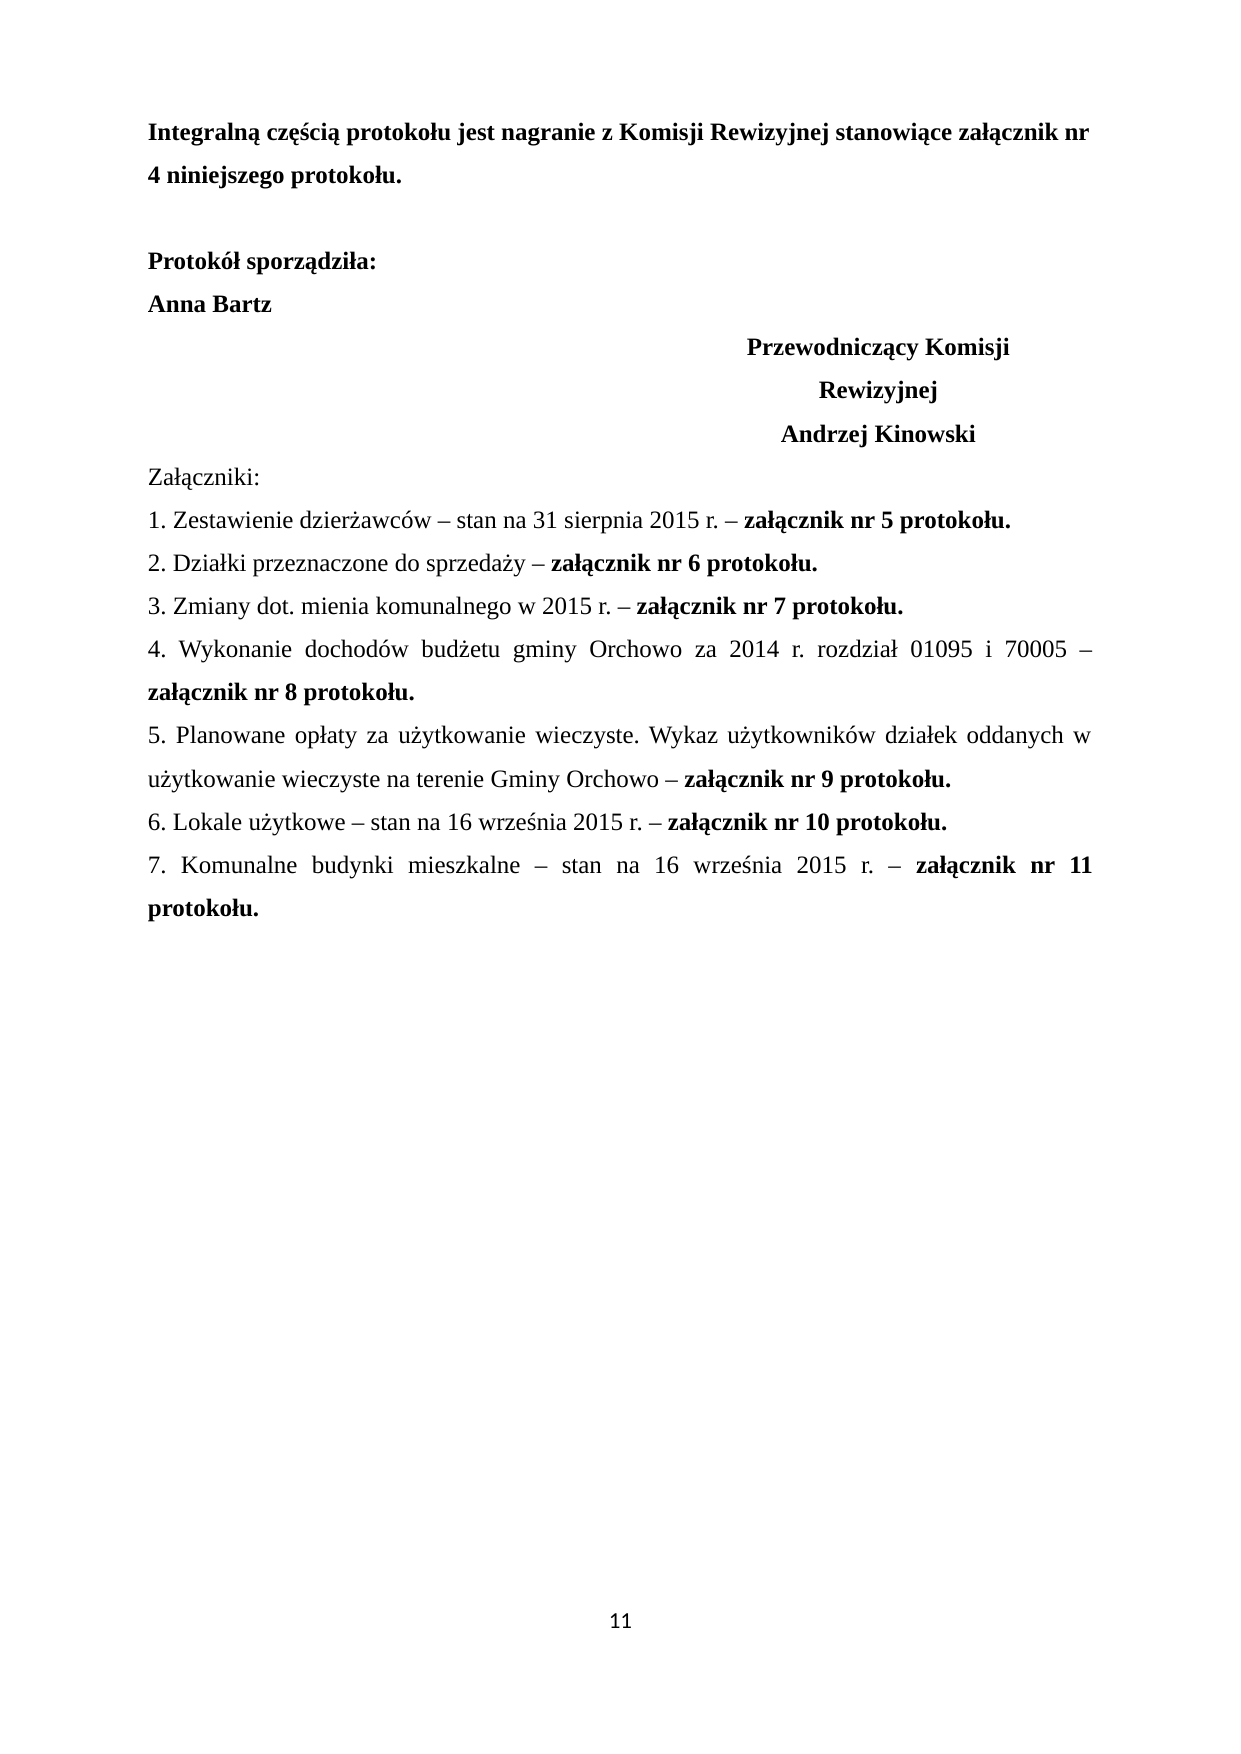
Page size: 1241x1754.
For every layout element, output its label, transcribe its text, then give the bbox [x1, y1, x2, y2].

text Andrzej Kinowski [590, 419, 1093, 447]
text Protokół sporządziła: [148, 246, 1093, 275]
text Rewizyjnej [590, 376, 1093, 404]
text Przewodniczący Komisji [590, 332, 1093, 361]
text 7. Komunalne budynki mieszkalne – stan na 16 września 2015 r. – załącznik nr 11 protokołu. [148, 850, 1093, 922]
text 1. Zestawienie dzierżawców – stan na 31 sierpnia 2015 r. – załącznik nr 5 protokołu. [148, 505, 1093, 534]
text 6. Lokale użytkowe – stan na 16 września 2015 r. – załącznik nr 10 protokołu. [148, 807, 1093, 836]
text Załączniki: [148, 462, 1093, 491]
text 5. Planowane opłaty za użytkowanie wieczyste. Wykaz użytkowników działek oddanych w użytkowanie wieczyste na terenie Gminy Orchowo – załącznik nr 9 protokołu. [148, 721, 1093, 792]
text Integralną częścią protokołu jest nagranie z Komisji Rewizyjnej stanowiące załącznik nr 4 niniejszego protokołu. [148, 117, 1093, 189]
text 4. Wykonanie dochodów budżetu gminy Orchowo za 2014 r. rozdział 01095 i 70005 – załącznik nr 8 protokołu. [148, 634, 1093, 706]
text 3. Zmiany dot. mienia komunalnego w 2015 r. – załącznik nr 7 protokołu. [148, 591, 1093, 620]
text Anna Bartz [148, 289, 1093, 318]
text 2. Działki przeznaczone do sprzedaży – załącznik nr 6 protokołu. [148, 548, 1093, 577]
